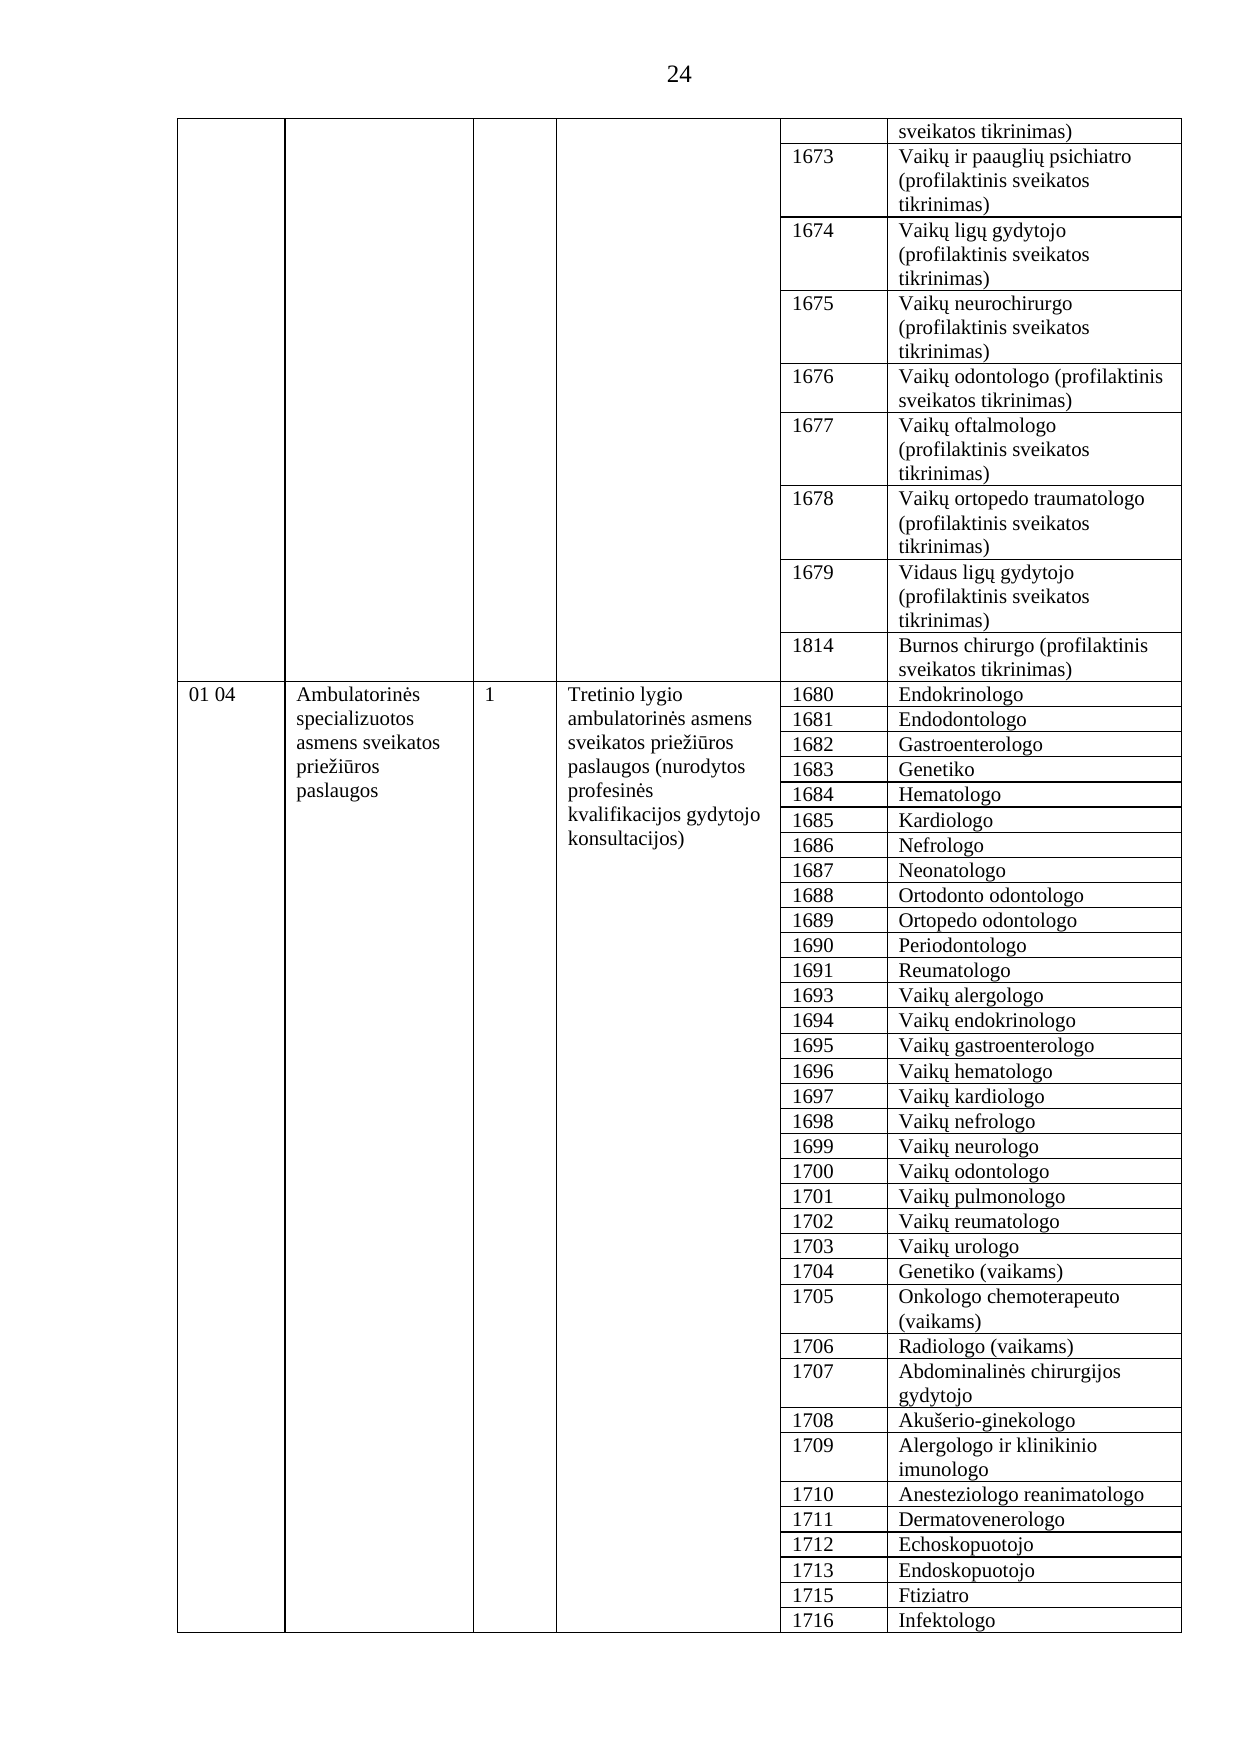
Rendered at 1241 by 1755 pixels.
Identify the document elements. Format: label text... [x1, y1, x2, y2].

table_cell 1703 [781, 1234, 887, 1258]
table_cell 1696 [781, 1059, 887, 1083]
table_cell Vaikų neurochirurgo (profilaktinis sveikatos tikrinimas) [888, 291, 1181, 363]
table_cell 1679 [781, 560, 887, 632]
table_cell Vaikų odontologo [888, 1159, 1181, 1183]
table_cell 1698 [781, 1109, 887, 1133]
table_cell 1674 [781, 218, 887, 290]
table_cell 1716 [781, 1608, 887, 1632]
table_cell Radiologo (vaikams) [888, 1334, 1181, 1358]
table_cell 1676 [781, 364, 887, 412]
table_cell [474, 119, 556, 681]
table_cell Infektologo [888, 1608, 1181, 1632]
table_cell 1701 [781, 1184, 887, 1208]
table_cell 1675 [781, 291, 887, 363]
table_cell Echoskopuotojo [888, 1533, 1181, 1556]
table_cell Gastroenterologo [888, 732, 1181, 756]
table_cell Ftiziatro [888, 1583, 1181, 1607]
table_cell [781, 119, 887, 143]
table_cell Nefrologo [888, 833, 1181, 857]
table_cell Alergologo ir klinikinio imunologo [888, 1433, 1181, 1481]
table_cell 1707 [781, 1359, 887, 1407]
table_cell Endodontologo [888, 707, 1181, 731]
table_cell Vaikų oftalmologo (profilaktinis sveikatos tikrinimas) [888, 413, 1181, 485]
table_cell 1682 [781, 732, 887, 756]
table_cell 1688 [781, 883, 887, 907]
table_cell Burnos chirurgo (profilaktinis sveikatos tikrinimas) [888, 633, 1181, 681]
table_cell Vaikų nefrologo [888, 1109, 1181, 1133]
table_cell 1697 [781, 1084, 887, 1108]
table_cell sveikatos tikrinimas) [888, 119, 1181, 143]
table_cell 1712 [781, 1533, 887, 1556]
table_cell 1677 [781, 413, 887, 485]
table_cell Vaikų ortopedo traumatologo (profilaktinis sveikatos tikrinimas) [888, 486, 1181, 558]
table_cell Akušerio-ginekologo [888, 1408, 1181, 1432]
table_cell Hematologo [888, 783, 1181, 806]
table_cell Reumatologo [888, 958, 1181, 982]
table_cell 1699 [781, 1134, 887, 1158]
table_cell [557, 119, 780, 681]
table_cell 1693 [781, 983, 887, 1007]
table_cell Tretinio lygio ambulatorinės asmens sveikatos priežiūros paslaugos (nurodytos profesinės kvalifikacijos gydytojo konsultacijos) [557, 682, 780, 1632]
table_cell Ambulatorinės specializuotos asmens sveikatos priežiūros paslaugos [286, 682, 473, 1632]
table_cell Vaikų pulmonologo [888, 1184, 1181, 1208]
table_cell 1702 [781, 1209, 887, 1233]
table_cell Vaikų neurologo [888, 1134, 1181, 1158]
table_cell 1687 [781, 858, 887, 882]
table_cell Vaikų kardiologo [888, 1084, 1181, 1108]
table_cell Vaikų ligų gydytojo (profilaktinis sveikatos tikrinimas) [888, 218, 1181, 290]
table_cell Vaikų alergologo [888, 983, 1181, 1007]
table_cell 01 04 [178, 682, 284, 1632]
table_cell Vaikų reumatologo [888, 1209, 1181, 1233]
table_cell 1706 [781, 1334, 887, 1358]
table_cell 1709 [781, 1433, 887, 1481]
table_cell 1705 [781, 1285, 887, 1333]
table_cell 1673 [781, 144, 887, 216]
table_cell 1695 [781, 1034, 887, 1057]
table_cell 1694 [781, 1008, 887, 1032]
table_cell Endoskopuotojo [888, 1558, 1181, 1582]
table_cell Genetiko [888, 757, 1181, 781]
table_cell Vaikų ir paauglių psichiatro (profilaktinis sveikatos tikrinimas) [888, 144, 1181, 216]
table_cell 1678 [781, 486, 887, 558]
table_cell Ortodonto odontologo [888, 883, 1181, 907]
table_cell 1708 [781, 1408, 887, 1432]
table_cell 1691 [781, 958, 887, 982]
table_cell Anesteziologo reanimatologo [888, 1482, 1181, 1506]
table_cell Abdominalinės chirurgijos gydytojo [888, 1359, 1181, 1407]
table_cell Dermatovenerologo [888, 1507, 1181, 1531]
table_cell 1704 [781, 1259, 887, 1283]
table_cell 1814 [781, 633, 887, 681]
table_cell 1713 [781, 1558, 887, 1582]
table_cell 1684 [781, 783, 887, 806]
table_cell Vaikų hematologo [888, 1059, 1181, 1083]
table_cell 1700 [781, 1159, 887, 1183]
table_cell Neonatologo [888, 858, 1181, 882]
table_cell 1689 [781, 908, 887, 932]
table_cell Periodontologo [888, 933, 1181, 957]
table_cell 1683 [781, 757, 887, 781]
table_cell Genetiko (vaikams) [888, 1259, 1181, 1283]
table_cell [178, 119, 284, 681]
table_cell 1680 [781, 682, 887, 706]
table_cell 1686 [781, 833, 887, 857]
table_cell 1681 [781, 707, 887, 731]
table_cell Vaikų odontologo (profilaktinis sveikatos tikrinimas) [888, 364, 1181, 412]
table_cell Kardiologo [888, 808, 1181, 832]
table_cell Onkologo chemoterapeuto (vaikams) [888, 1285, 1181, 1333]
table_cell Endokrinologo [888, 682, 1181, 706]
table_cell Vaikų endokrinologo [888, 1008, 1181, 1032]
table_cell Vaikų gastroenterologo [888, 1034, 1181, 1057]
table_cell 1685 [781, 808, 887, 832]
table_cell [286, 119, 473, 681]
table_cell Vidaus ligų gydytojo (profilaktinis sveikatos tikrinimas) [888, 560, 1181, 632]
table_cell 1711 [781, 1507, 887, 1531]
table_cell 1690 [781, 933, 887, 957]
table_cell Vaikų urologo [888, 1234, 1181, 1258]
table_cell 1 [474, 682, 556, 1632]
table_cell Ortopedo odontologo [888, 908, 1181, 932]
table_cell 1710 [781, 1482, 887, 1506]
table_cell 1715 [781, 1583, 887, 1607]
